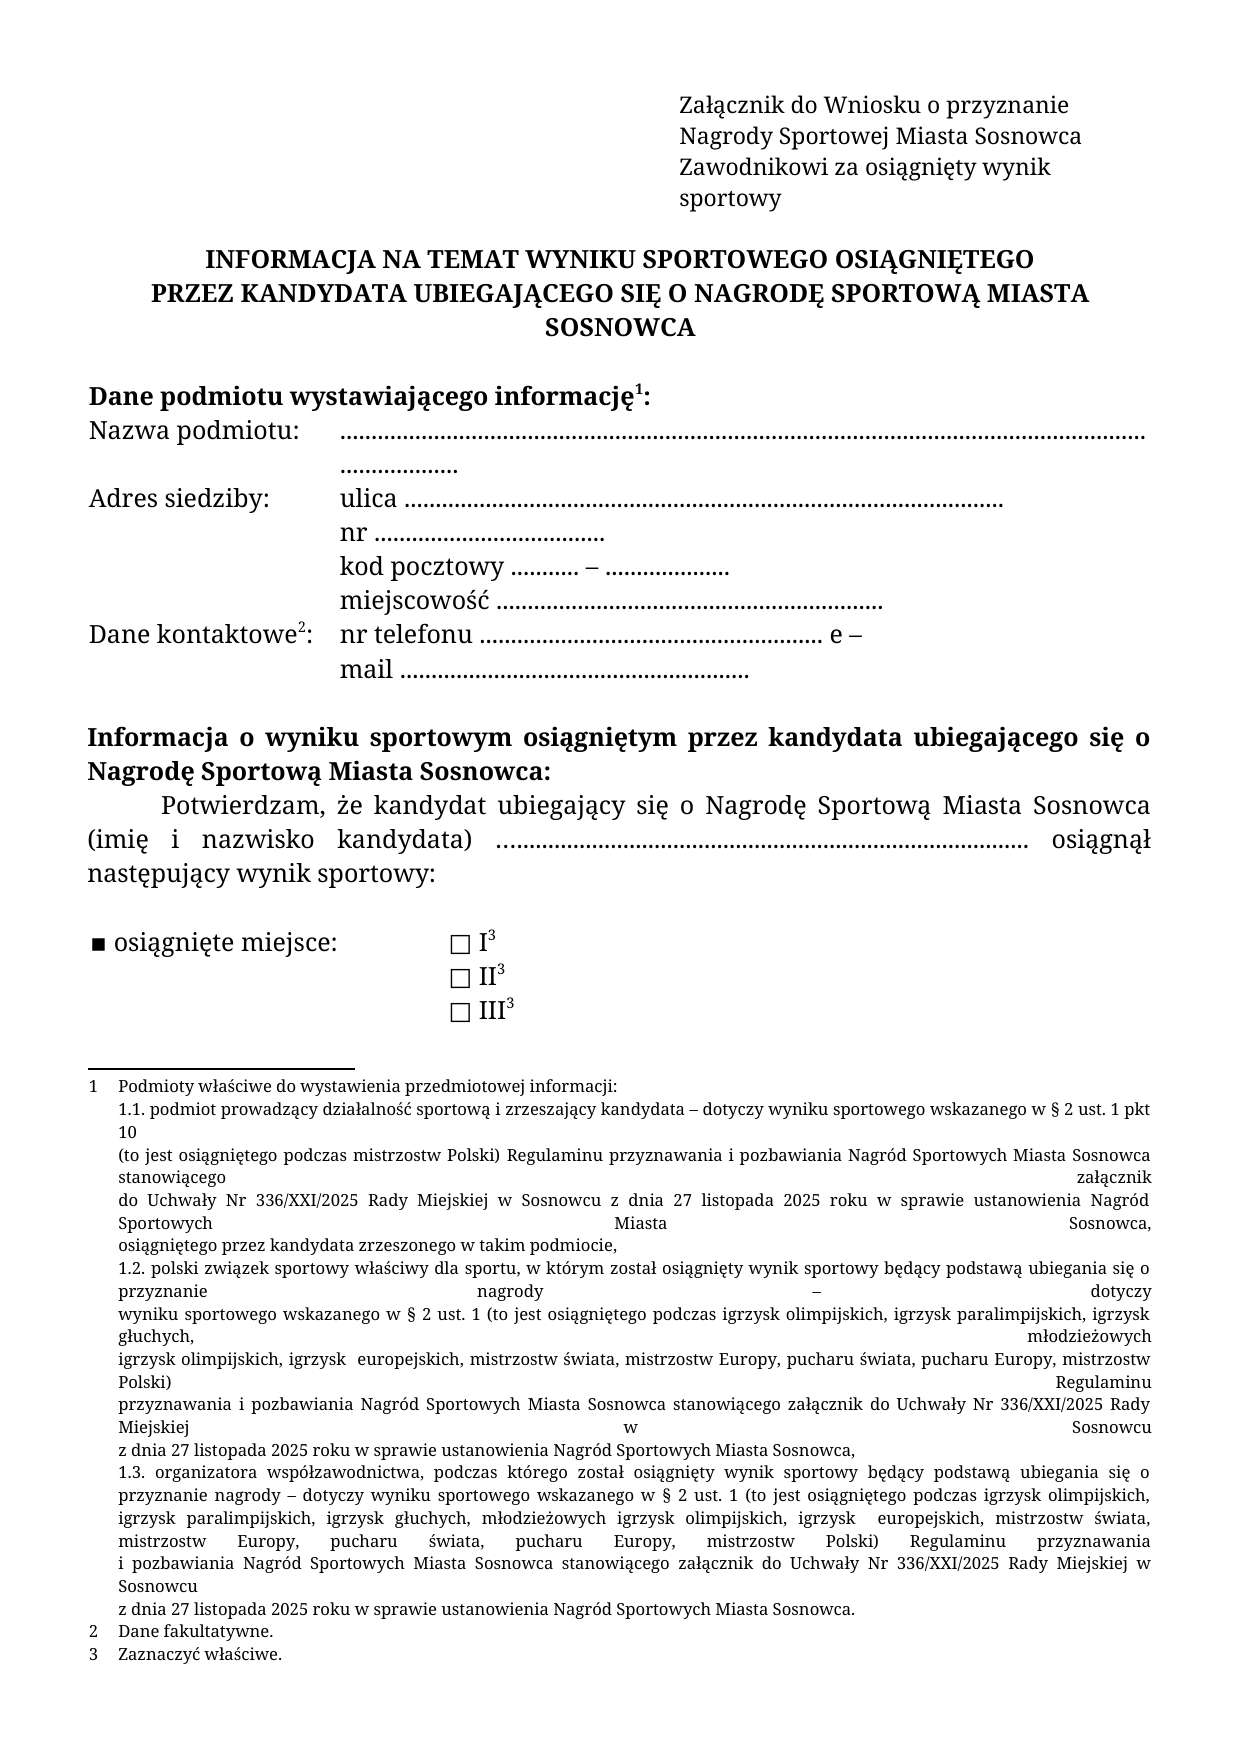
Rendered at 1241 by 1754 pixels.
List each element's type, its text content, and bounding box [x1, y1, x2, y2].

table_cell ulica ................................................................................................ nr ..................................... [340, 482, 1152, 549]
table_cell Nazwa podmiotu: [89, 414, 339, 481]
text Nagrody Sportowej Miasta Sosnowca [679, 120, 1152, 151]
table_header Informacja o wyniku sportowym osiągniętym przez kandydata ubiegającego się o Nagrodę Sportową Miasta Sosnowca: [88, 721, 1152, 788]
text INFORMACJA NA TEMAT WYNIKU SPORTOWEGO OSIĄGNIĘTEGO PRZEZ KANDYDATA UBIEGAJĄCEGO SIĘ O NAGRODĘ SPORTOWĄ MIASTA SOSNOWCA [88, 242, 1152, 344]
table_cell Dane kontaktowe: [89, 618, 339, 685]
table_header Dane podmiotu wystawiającego informację: [89, 379, 1152, 412]
table_cell [89, 550, 339, 617]
table_header □ І □ ІІ3 □ ІІІ3 [449, 925, 1152, 1026]
table_cell kod pocztowy ........... – .................... miejscowość .............................................................. [340, 550, 1152, 617]
table_cell nr telefonu ....................................................... e – mail ........................................................ [340, 618, 1152, 685]
table_cell Potwierdzam, że kandydat ubiegający się o Nagrodę Sportową Miasta Sosnowca (imię i nazwisko kandydata) ….................................................................................. osiągnął następujący wynik sportowy: [88, 789, 1152, 890]
text Zawodnikowi za osiągnięty wynik sportowy [679, 151, 1152, 213]
table_header ▪ osiągnięte miejsce: [91, 925, 448, 1026]
table_cell .................................................................................................................................................... [340, 414, 1152, 481]
table_cell Adres siedziby: [89, 482, 339, 549]
text Załącznik do Wniosku o przyznanie [679, 88, 1152, 120]
